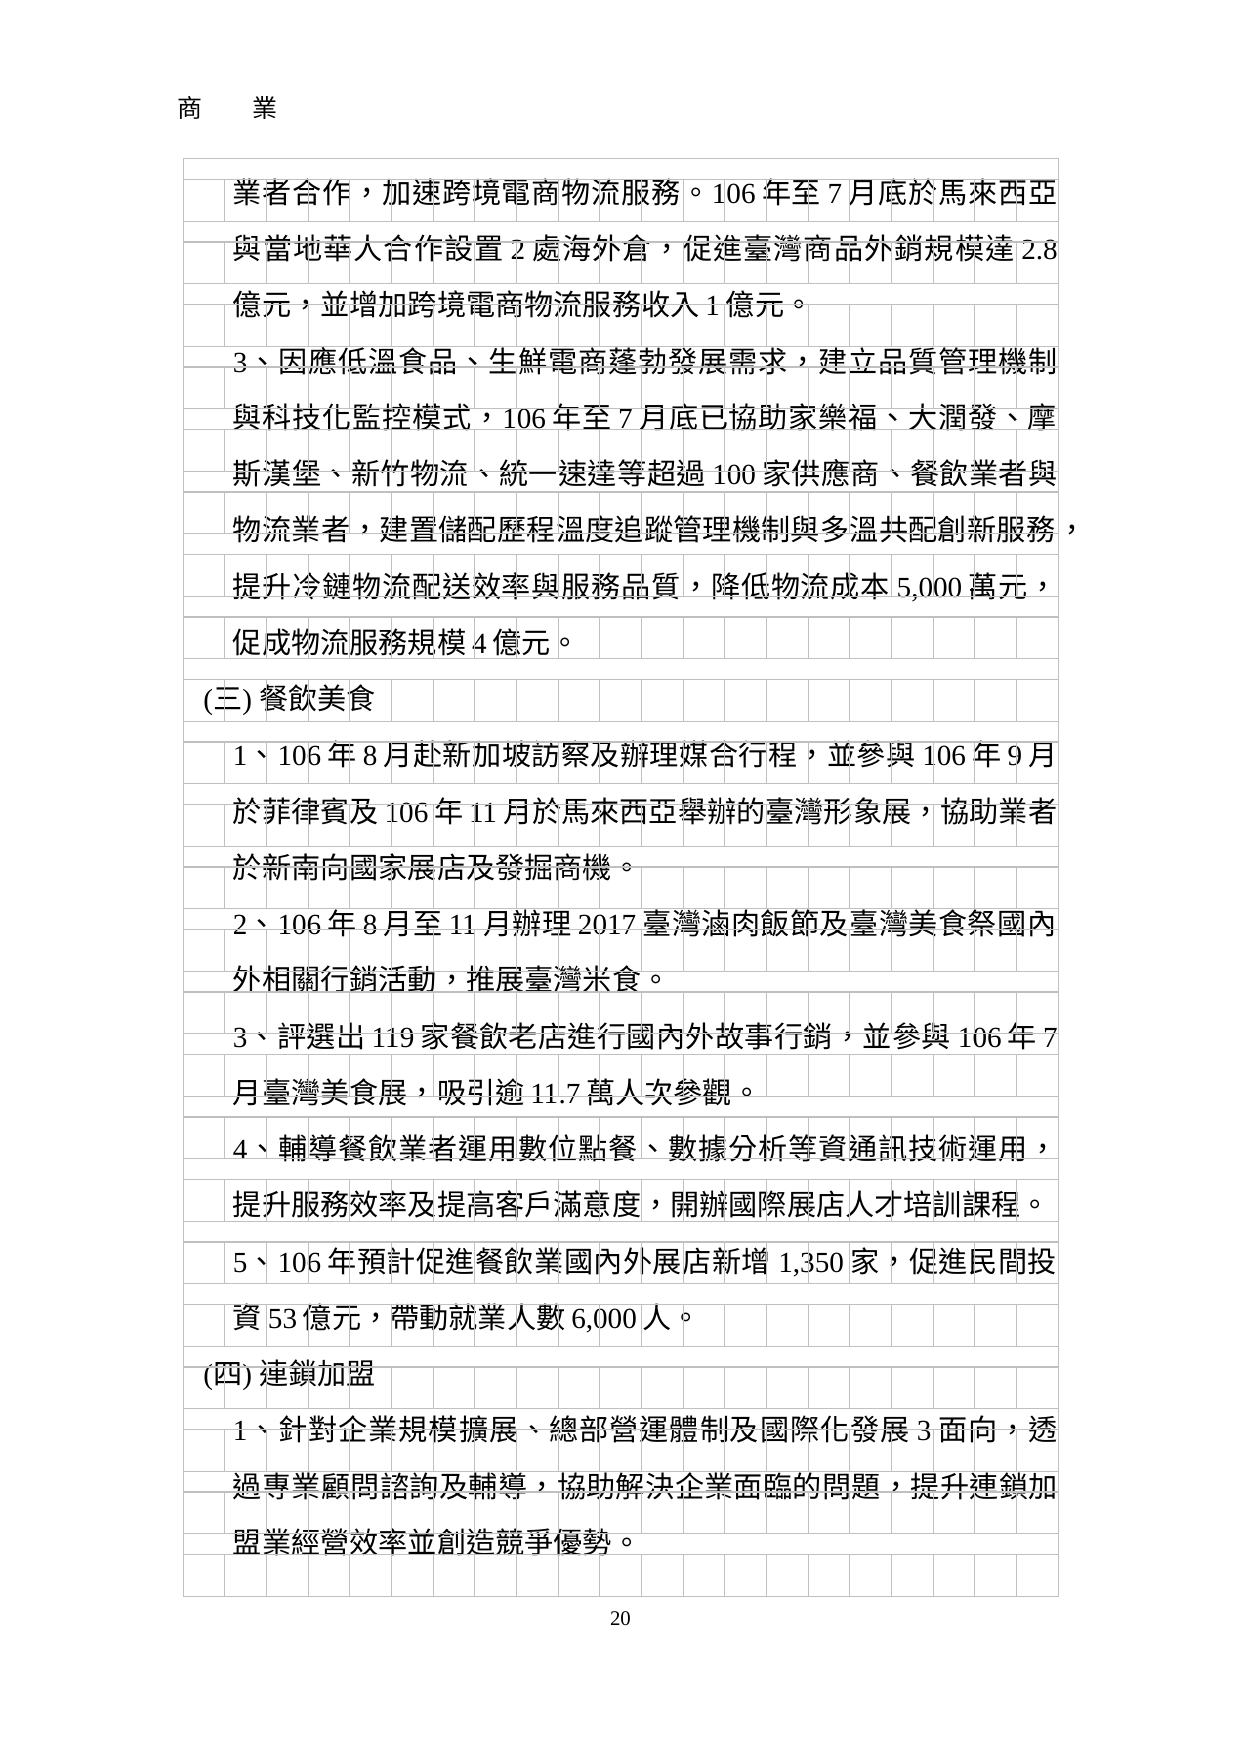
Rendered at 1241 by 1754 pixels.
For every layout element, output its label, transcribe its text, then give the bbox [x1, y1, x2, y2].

list 1、106年8月赴新加坡訪察及辦理媒合行程，並參與106年9月於菲律賓及106年11月於馬來西亞舉辦的臺灣形象展，協助業者於新南向國家展店及發掘商機。 [725, 743, 766, 783]
list 1、針對企業規模擴展、總部營運體制及國際化發展3面向，透過專業顧問諮詢及輔導，協助解決企業面臨的問題，提升連鎖加盟業經營效率並創造競爭優勢。 [267, 1430, 308, 1471]
list (四) 連鎖加盟 [725, 1368, 766, 1396]
list 4、輔導餐飲業者運用數位點餐、數據分析等資通訊技術運用，提升服務效率及提高客戶滿意度，開辦國際展店人才培訓課程。 [517, 1180, 558, 1221]
list (四) 連鎖加盟 [184, 1368, 224, 1396]
list 3、評選出119家餐飲老店進行國內外故事行銷，並參與106年7月臺灣美食展，吸引逾11.7萬人次參觀。 [642, 1002, 683, 1033]
list 1、針對企業規模擴展、總部營運體制及國際化發展3面向，透過專業顧問諮詢及輔導，協助解決企業面臨的問題，提升連鎖加盟業經營效率並創造競爭優勢。 [559, 1430, 599, 1471]
list 3、評選出119家餐飲老店進行國內外故事行銷，並參與106年7月臺灣美食展，吸引逾11.7萬人次參觀。 [684, 1002, 724, 1033]
list 3、評選出119家餐飲老店進行國內外故事行銷，並參與106年7月臺灣美食展，吸引逾11.7萬人次參觀。 [517, 1002, 558, 1033]
list 1、針對企業規模擴展、總部營運體制及國際化發展3面向，透過專業顧問諮詢及輔導，協助解決企業面臨的問題，提升連鎖加盟業經營效率並創造競爭優勢。 [607, 1472, 717, 1491]
list 1、針對企業規模擴展、總部營運體制及國際化發展3面向，透過專業顧問諮詢及輔導，協助解決企業面臨的問題，提升連鎖加盟業經營效率並創造競爭優勢。 [517, 1430, 558, 1471]
list 4、輔導餐飲業者運用數位點餐、數據分析等資通訊技術運用，提升服務效率及提高客戶滿意度，開辦國際展店人才培訓課程。 [184, 1159, 1058, 1179]
list 3、評選出119家餐飲老店進行國內外故事行銷，並參與106年7月臺灣美食展，吸引逾11.7萬人次參觀。 [975, 1055, 1016, 1096]
list 3、評選出119家餐飲老店進行國內外故事行銷，並參與106年7月臺灣美食展，吸引逾11.7萬人次參觀。 [892, 1055, 933, 1096]
list 5、106年預計促進餐飲業國內外展店新增1,350家，促進民間投資53億元，帶動就業人數6,000人。 [684, 1305, 724, 1339]
list 1、針對企業規模擴展、總部營運體制及國際化發展3面向，透過專業顧問諮詢及輔導，協助解決企業面臨的問題，提升連鎖加盟業經營效率並創造競爭優勢。 [278, 1534, 369, 1554]
list 1、針對企業規模擴展、總部營運體制及國際化發展3面向，透過專業顧問諮詢及輔導，協助解決企業面臨的問題，提升連鎖加盟業經營效率並創造競爭優勢。 [517, 1493, 558, 1533]
list 4、輔導餐飲業者運用數位點餐、數據分析等資通訊技術運用，提升服務效率及提高客戶滿意度，開辦國際展店人才培訓課程。 [850, 1118, 891, 1158]
list 1、106年8月赴新加坡訪察及辦理媒合行程，並參與106年9月於菲律賓及106年11月於馬來西亞舉辦的臺灣形象展，協助業者於新南向國家展店及發掘商機。 [975, 805, 1016, 846]
list 4、輔導餐飲業者運用數位點餐、數據分析等資通訊技術運用，提升服務效率及提高客戶滿意度，開辦國際展店人才培訓課程。 [725, 1180, 766, 1221]
list 4、輔導餐飲業者運用數位點餐、數據分析等資通訊技術運用，提升服務效率及提高客戶滿意度，開辦國際展店人才培訓課程。 [225, 1180, 266, 1221]
list 1、106年8月赴新加坡訪察及辦理媒合行程，並參與106年9月於菲律賓及106年11月於馬來西亞舉辦的臺灣形象展，協助業者於新南向國家展店及發掘商機。 [434, 743, 474, 783]
list 5、106年預計促進餐飲業國內外展店新增1,350家，促進民間投資53億元，帶動就業人數6,000人。 [559, 1243, 599, 1283]
list (三) 餐飲美食 [434, 680, 474, 721]
list 5、106年預計促進餐飲業國內外展店新增1,350家，促進民間投資53億元，帶動就業人數6,000人。 [392, 1305, 433, 1339]
list 1、針對企業規模擴展、總部營運體制及國際化發展3面向，透過專業顧問諮詢及輔導，協助解決企業面臨的問題，提升連鎖加盟業經營效率並創造競爭優勢。 [434, 1430, 474, 1471]
list 1、106年8月赴新加坡訪察及辦理媒合行程，並參與106年9月於菲律賓及106年11月於馬來西亞舉辦的臺灣形象展，協助業者於新南向國家展店及發掘商機。 [809, 805, 849, 846]
list 5、106年預計促進餐飲業國內外展店新增1,350家，促進民間投資53億元，帶動就業人數6,000人。 [434, 1305, 474, 1339]
list 3、因應低溫食品、生鮮電商蓬勃發展需求，建立品質管理機制與科技化監控模式，106年至7月底已協助家樂福、大潤發、摩斯漢堡、新竹物流、統一速達等超過100家供應商、餐飲業者與物流業者，建置儲配歷程溫度追蹤管理機制與多溫共配創新服務，提升冷鏈物流配送效率與服務品質，降低物流成本5,000萬元，促成物流服務規模4億元。 [184, 597, 1058, 616]
list 4、輔導餐飲業者運用數位點餐、數據分析等資通訊技術運用，提升服務效率及提高客戶滿意度，開辦國際展店人才培訓課程。 [350, 1118, 391, 1158]
list (四) 連鎖加盟 [767, 1339, 808, 1346]
list 1、針對企業規模擴展、總部營運體制及國際化發展3面向，透過專業顧問諮詢及輔導，協助解決企業面臨的問題，提升連鎖加盟業經營效率並創造競爭優勢。 [725, 1430, 766, 1471]
list (四) 連鎖加盟 [392, 1368, 433, 1396]
list 4、輔導餐飲業者運用數位點餐、數據分析等資通訊技術運用，提升服務效率及提高客戶滿意度，開辦國際展店人才培訓課程。 [267, 1180, 308, 1221]
list 4、輔導餐飲業者運用數位點餐、數據分析等資通訊技術運用，提升服務效率及提高客戶滿意度，開辦國際展店人才培訓課程。 [309, 1180, 349, 1221]
list 5、106年預計促進餐飲業國內外展店新增1,350家，促進民間投資53億元，帶動就業人數6,000人。 [267, 1305, 308, 1339]
list 1、106年8月赴新加坡訪察及辦理媒合行程，並參與106年9月於菲律賓及106年11月於馬來西亞舉辦的臺灣形象展，協助業者於新南向國家展店及發掘商機。 [392, 743, 433, 783]
list 1、106年8月赴新加坡訪察及辦理媒合行程，並參與106年9月於菲律賓及106年11月於馬來西亞舉辦的臺灣形象展，協助業者於新南向國家展店及發掘商機。 [517, 805, 558, 846]
list (三) 餐飲美食 [559, 680, 599, 721]
list 5、106年預計促進餐飲業國內外展店新增1,350家，促進民間投資53億元，帶動就業人數6,000人。 [850, 1305, 891, 1339]
list 4、輔導餐飲業者運用數位點餐、數據分析等資通訊技術運用，提升服務效率及提高客戶滿意度，開辦國際展店人才培訓課程。 [1017, 1118, 1058, 1158]
list 1、106年8月赴新加坡訪察及辦理媒合行程，並參與106年9月於菲律賓及106年11月於馬來西亞舉辦的臺灣形象展，協助業者於新南向國家展店及發掘商機。 [184, 805, 224, 846]
list 1、針對企業規模擴展、總部營運體制及國際化發展3面向，透過專業顧問諮詢及輔導，協助解決企業面臨的問題，提升連鎖加盟業經營效率並創造競爭優勢。 [559, 1493, 599, 1533]
list 1、針對企業規模擴展、總部營運體制及國際化發展3面向，透過專業顧問諮詢及輔導，協助解決企業面臨的問題，提升連鎖加盟業經營效率並創造競爭優勢。 [975, 1430, 1016, 1471]
list 3、評選出119家餐飲老店進行國內外故事行銷，並參與106年7月臺灣美食展，吸引逾11.7萬人次參觀。 [600, 1055, 641, 1096]
list 3、評選出119家餐飲老店進行國內外故事行銷，並參與106年7月臺灣美食展，吸引逾11.7萬人次參觀。 [350, 1002, 391, 1033]
list (三) 餐飲美食 [767, 680, 808, 721]
list 1、106年8月赴新加坡訪察及辦理媒合行程，並參與106年9月於菲律賓及106年11月於馬來西亞舉辦的臺灣形象展，協助業者於新南向國家展店及發掘商機。 [684, 743, 724, 783]
list 5、106年預計促進餐飲業國內外展店新增1,350家，促進民間投資53億元，帶動就業人數6,000人。 [767, 1305, 808, 1339]
list 1、針對企業規模擴展、總部營運體制及國際化發展3面向，透過專業顧問諮詢及輔導，協助解決企業面臨的問題，提升連鎖加盟業經營效率並創造競爭優勢。 [850, 1493, 891, 1533]
list 3、評選出119家餐飲老店進行國內外故事行銷，並參與106年7月臺灣美食展，吸引逾11.7萬人次參觀。 [559, 1055, 599, 1096]
list 5、106年預計促進餐飲業國內外展店新增1,350家，促進民間投資53億元，帶動就業人數6,000人。 [434, 1243, 474, 1283]
list (四) 連鎖加盟 [267, 1339, 308, 1346]
list 2、106年8月至11月辦理2017臺灣滷肉飯節及臺灣美食祭國內外相關行銷活動，推展臺灣米食。 [725, 930, 766, 971]
list 5、106年預計促進餐飲業國內外展店新增1,350家，促進民間投資53億元，帶動就業人數6,000人。 [350, 1305, 391, 1339]
list (四) 連鎖加盟 [1017, 1368, 1058, 1396]
list 4、輔導餐飲業者運用數位點餐、數據分析等資通訊技術運用，提升服務效率及提高客戶滿意度，開辦國際展店人才培訓課程。 [767, 1180, 808, 1221]
list 3、因應低溫食品、生鮮電商蓬勃發展需求，建立品質管理機制與科技化監控模式，106年至7月底已協助家樂福、大潤發、摩斯漢堡、新竹物流、統一速達等超過100家供應商、餐飲業者與物流業者，建置儲配歷程溫度追蹤管理機制與多溫共配創新服務，提升冷鏈物流配送效率與服務品質，降低物流成本5,000萬元，促成物流服務規模4億元。 [837, 347, 1003, 366]
list 1、針對企業規模擴展、總部營運體制及國際化發展3面向，透過專業顧問諮詢及輔導，協助解決企業面臨的問題，提升連鎖加盟業經營效率並創造競爭優勢。 [725, 1493, 766, 1533]
list 1、106年8月赴新加坡訪察及辦理媒合行程，並參與106年9月於菲律賓及106年11月於馬來西亞舉辦的臺灣形象展，協助業者於新南向國家展店及發掘商機。 [725, 805, 766, 846]
list 2、106年8月至11月辦理2017臺灣滷肉飯節及臺灣美食祭國內外相關行銷活動，推展臺灣米食。 [642, 930, 683, 971]
list 5、106年預計促進餐飲業國內外展店新增1,350家，促進民間投資53億元，帶動就業人數6,000人。 [309, 1243, 349, 1283]
list 1、針對企業規模擴展、總部營運體制及國際化發展3面向，透過專業顧問諮詢及輔導，協助解決企業面臨的問題，提升連鎖加盟業經營效率並創造競爭優勢。 [267, 1493, 308, 1533]
list 1、106年8月赴新加坡訪察及辦理媒合行程，並參與106年9月於菲律賓及106年11月於馬來西亞舉辦的臺灣形象展，協助業者於新南向國家展店及發掘商機。 [1017, 743, 1058, 783]
list 1、針對企業規模擴展、總部營運體制及國際化發展3面向，透過專業顧問諮詢及輔導，協助解決企業面臨的問題，提升連鎖加盟業經營效率並創造競爭優勢。 [809, 1493, 849, 1533]
list (三) 餐飲美食 [392, 680, 433, 721]
list 3、因應低溫食品、生鮮電商蓬勃發展需求，建立品質管理機制與科技化監控模式，106年至7月底已協助家樂福、大潤發、摩斯漢堡、新竹物流、統一速達等超過100家供應商、餐飲業者與物流業者，建置儲配歷程溫度追蹤管理機制與多溫共配創新服務，提升冷鏈物流配送效率與服務品質，降低物流成本5,000萬元，促成物流服務規模4億元。 [184, 472, 1058, 491]
list 1、106年8月赴新加坡訪察及辦理媒合行程，並參與106年9月於菲律賓及106年11月於馬來西亞舉辦的臺灣形象展，協助業者於新南向國家展店及發掘商機。 [267, 743, 308, 783]
list 1、針對企業規模擴展、總部營運體制及國際化發展3面向，透過專業顧問諮詢及輔導，協助解決企業面臨的問題，提升連鎖加盟業經營效率並創造競爭優勢。 [475, 1493, 516, 1533]
list (三) 餐飲美食 [684, 680, 724, 721]
list 5、106年預計促進餐飲業國內外展店新增1,350家，促進民間投資53億元，帶動就業人數6,000人。 [975, 1305, 1016, 1339]
list 2、106年8月至11月辦理2017臺灣滷肉飯節及臺灣美食祭國內外相關行銷活動，推展臺灣米食。 [684, 930, 724, 971]
list 3、因應低溫食品、生鮮電商蓬勃發展需求，建立品質管理機制與科技化監控模式，106年至7月底已協助家樂福、大潤發、摩斯漢堡、新竹物流、統一速達等超過100家供應商、餐飲業者與物流業者，建置儲配歷程溫度追蹤管理機制與多溫共配創新服務，提升冷鏈物流配送效率與服務品質，降低物流成本5,000萬元，促成物流服務規模4億元。 [184, 534, 1058, 554]
list 1、106年8月赴新加坡訪察及辦理媒合行程，並參與106年9月於菲律賓及106年11月於馬來西亞舉辦的臺灣形象展，協助業者於新南向國家展店及發掘商機。 [392, 805, 433, 846]
list 3、評選出119家餐飲老店進行國內外故事行銷，並參與106年7月臺灣美食展，吸引逾11.7萬人次參觀。 [850, 1002, 891, 1033]
list (四) 連鎖加盟 [350, 1368, 361, 1384]
list 3、評選出119家餐飲老店進行國內外故事行銷，並參與106年7月臺灣美食展，吸引逾11.7萬人次參觀。 [767, 1002, 808, 1033]
list (四) 連鎖加盟 [642, 1368, 683, 1396]
list 4、輔導餐飲業者運用數位點餐、數據分析等資通訊技術運用，提升服務效率及提高客戶滿意度，開辦國際展店人才培訓課程。 [725, 1118, 766, 1158]
list 2、106年8月至11月辦理2017臺灣滷肉飯節及臺灣美食祭國內外相關行銷活動，推展臺灣米食。 [350, 930, 391, 971]
list 1、針對企業規模擴展、總部營運體制及國際化發展3面向，透過專業顧問諮詢及輔導，協助解決企業面臨的問題，提升連鎖加盟業經營效率並創造競爭優勢。 [184, 1430, 224, 1471]
list 3、評選出119家餐飲老店進行國內外故事行銷，並參與106年7月臺灣美食展，吸引逾11.7萬人次參觀。 [684, 1055, 724, 1096]
list 1、針對企業規模擴展、總部營運體制及國際化發展3面向，透過專業顧問諮詢及輔導，協助解決企業面臨的問題，提升連鎖加盟業經營效率並創造競爭優勢。 [720, 1472, 809, 1491]
list 4、輔導餐飲業者運用數位點餐、數據分析等資通訊技術運用，提升服務效率及提高客戶滿意度，開辦國際展店人才培訓課程。 [684, 1118, 724, 1158]
list (三) 餐飲美食 [153, 664, 183, 721]
list (四) 連鎖加盟 [892, 1339, 933, 1346]
list 5、106年預計促進餐飲業國內外展店新增1,350家，促進民間投資53億元，帶動就業人數6,000人。 [684, 1243, 724, 1283]
list 1、針對企業規模擴展、總部營運體制及國際化發展3面向，透過專業顧問諮詢及輔導，協助解決企業面臨的問題，提升連鎖加盟業經營效率並創造競爭優勢。 [934, 1493, 974, 1533]
list 2、106年8月至11月辦理2017臺灣滷肉飯節及臺灣美食祭國內外相關行銷活動，推展臺灣米食。 [767, 930, 808, 971]
list (四) 連鎖加盟 [600, 1368, 641, 1396]
list (四) 連鎖加盟 [475, 1368, 516, 1396]
list 1、針對企業規模擴展、總部營運體制及國際化發展3面向，透過專業顧問諮詢及輔導，協助解決企業面臨的問題，提升連鎖加盟業經營效率並創造競爭優勢。 [307, 1472, 474, 1491]
list (四) 連鎖加盟 [850, 1339, 891, 1346]
list 1、針對企業規模擴展、總部營運體制及國際化發展3面向，透過專業顧問諮詢及輔導，協助解決企業面臨的問題，提升連鎖加盟業經營效率並創造競爭優勢。 [600, 1493, 641, 1533]
list 4、輔導餐飲業者運用數位點餐、數據分析等資通訊技術運用，提升服務效率及提高客戶滿意度，開辦國際展店人才培訓課程。 [809, 1180, 849, 1221]
list 5、106年預計促進餐飲業國內外展店新增1,350家，促進民間投資53億元，帶動就業人數6,000人。 [184, 1305, 224, 1339]
list 5、106年預計促進餐飲業國內外展店新增1,350家，促進民間投資53億元，帶動就業人數6,000人。 [600, 1305, 641, 1339]
list 1、針對企業規模擴展、總部營運體制及國際化發展3面向，透過專業顧問諮詢及輔導，協助解決企業面臨的問題，提升連鎖加盟業經營效率並創造競爭優勢。 [850, 1430, 891, 1471]
list 3、評選出119家餐飲老店進行國內外故事行銷，並參與106年7月臺灣美食展，吸引逾11.7萬人次參觀。 [725, 1002, 766, 1033]
list 2、106年8月至11月辦理2017臺灣滷肉飯節及臺灣美食祭國內外相關行銷活動，推展臺灣米食。 [336, 909, 524, 929]
list 2、106年8月至11月辦理2017臺灣滷肉飯節及臺灣美食祭國內外相關行銷活動，推展臺灣米食。 [184, 972, 241, 991]
list (四) 連鎖加盟 [350, 1368, 391, 1396]
list 1、針對企業規模擴展、總部營運體制及國際化發展3面向，透過專業顧問諮詢及輔導，協助解決企業面臨的問題，提升連鎖加盟業經營效率並創造競爭優勢。 [809, 1430, 849, 1471]
list (四) 連鎖加盟 [684, 1339, 724, 1346]
list 4、輔導餐飲業者運用數位點餐、數據分析等資通訊技術運用，提升服務效率及提高客戶滿意度，開辦國際展店人才培訓課程。 [684, 1180, 724, 1221]
list 4、輔導餐飲業者運用數位點餐、數據分析等資通訊技術運用，提升服務效率及提高客戶滿意度，開辦國際展店人才培訓課程。 [517, 1118, 558, 1158]
list 5、106年預計促進餐飲業國內外展店新增1,350家，促進民間投資53億元，帶動就業人數6,000人。 [725, 1243, 766, 1283]
list 1、106年8月赴新加坡訪察及辦理媒合行程，並參與106年9月於菲律賓及106年11月於馬來西亞舉辦的臺灣形象展，協助業者於新南向國家展店及發掘商機。 [559, 743, 599, 783]
list (三) 餐飲美食 [475, 680, 516, 721]
list 1、針對企業規模擴展、總部營運體制及國際化發展3面向，透過專業顧問諮詢及輔導，協助解決企業面臨的問題，提升連鎖加盟業經營效率並創造競爭優勢。 [642, 1493, 683, 1533]
list 2、106年8月至11月辦理2017臺灣滷肉飯節及臺灣美食祭國內外相關行銷活動，推展臺灣米食。 [225, 930, 266, 971]
list 2、106年8月至11月辦理2017臺灣滷肉飯節及臺灣美食祭國內外相關行銷活動，推展臺灣米食。 [600, 930, 641, 971]
list 4、輔導餐飲業者運用數位點餐、數據分析等資通訊技術運用，提升服務效率及提高客戶滿意度，開辦國際展店人才培訓課程。 [809, 1118, 849, 1158]
list 3、評選出119家餐飲老店進行國內外故事行銷，並參與106年7月臺灣美食展，吸引逾11.7萬人次參觀。 [934, 1055, 974, 1096]
list 3、評選出119家餐飲老店進行國內外故事行銷，並參與106年7月臺灣美食展，吸引逾11.7萬人次參觀。 [225, 1002, 266, 1033]
list 4、輔導餐飲業者運用數位點餐、數據分析等資通訊技術運用，提升服務效率及提高客戶滿意度，開辦國際展店人才培訓課程。 [642, 1180, 683, 1221]
list 5、106年預計促進餐飲業國內外展店新增1,350家，促進民間投資53億元，帶動就業人數6,000人。 [892, 1243, 933, 1283]
list (四) 連鎖加盟 [559, 1339, 599, 1346]
list 1、針對企業規模擴展、總部營運體制及國際化發展3面向，透過專業顧問諮詢及輔導，協助解決企業面臨的問題，提升連鎖加盟業經營效率並創造競爭優勢。 [810, 1472, 986, 1491]
list 3、評選出119家餐飲老店進行國內外故事行銷，並參與106年7月臺灣美食展，吸引逾11.7萬人次參觀。 [309, 1002, 349, 1033]
list (四) 連鎖加盟 [309, 1339, 349, 1346]
list 3、評選出119家餐飲老店進行國內外故事行銷，並參與106年7月臺灣美食展，吸引逾11.7萬人次參觀。 [350, 1055, 391, 1096]
list (四) 連鎖加盟 [153, 1339, 183, 1396]
list (三) 餐飲美食 [600, 680, 641, 721]
list (三) 餐飲美食 [642, 680, 683, 721]
list 5、106年預計促進餐飲業國內外展店新增1,350家，促進民間投資53億元，帶動就業人數6,000人。 [392, 1243, 433, 1283]
list 4、輔導餐飲業者運用數位點餐、數據分析等資通訊技術運用，提升服務效率及提高客戶滿意度，開辦國際展店人才培訓課程。 [392, 1118, 433, 1158]
list 3、評選出119家餐飲老店進行國內外故事行銷，並參與106年7月臺灣美食展，吸引逾11.7萬人次參觀。 [184, 1097, 1058, 1114]
list 5、106年預計促進餐飲業國內外展店新增1,350家，促進民間投資53億元，帶動就業人數6,000人。 [309, 1305, 349, 1339]
list 4、輔導餐飲業者運用數位點餐、數據分析等資通訊技術運用，提升服務效率及提高客戶滿意度，開辦國際展店人才培訓課程。 [559, 1180, 599, 1221]
list 3、評選出119家餐飲老店進行國內外故事行銷，並參與106年7月臺灣美食展，吸引逾11.7萬人次參觀。 [434, 1055, 474, 1096]
list (三) 餐飲美食 [184, 664, 1058, 679]
list 1、106年8月赴新加坡訪察及辦理媒合行程，並參與106年9月於菲律賓及106年11月於馬來西亞舉辦的臺灣形象展，協助業者於新南向國家展店及發掘商機。 [225, 805, 266, 846]
list 1、針對企業規模擴展、總部營運體制及國際化發展3面向，透過專業顧問諮詢及輔導，協助解決企業面臨的問題，提升連鎖加盟業經營效率並創造競爭優勢。 [434, 1493, 474, 1533]
list 1、針對企業規模擴展、總部營運體制及國際化發展3面向，透過專業顧問諮詢及輔導，協助解決企業面臨的問題，提升連鎖加盟業經營效率並創造競爭優勢。 [350, 1430, 391, 1471]
list 1、106年8月赴新加坡訪察及辦理媒合行程，並參與106年9月於菲律賓及106年11月於馬來西亞舉辦的臺灣形象展，協助業者於新南向國家展店及發掘商機。 [559, 805, 599, 846]
list 3、評選出119家餐飲老店進行國內外故事行銷，並參與106年7月臺灣美食展，吸引逾11.7萬人次參觀。 [267, 1055, 308, 1096]
list 1、106年8月赴新加坡訪察及辦理媒合行程，並參與106年9月於菲律賓及106年11月於馬來西亞舉辦的臺灣形象展，協助業者於新南向國家展店及發掘商機。 [350, 743, 391, 783]
list 1、106年8月赴新加坡訪察及辦理媒合行程，並參與106年9月於菲律賓及106年11月於馬來西亞舉辦的臺灣形象展，協助業者於新南向國家展店及發掘商機。 [434, 805, 474, 846]
list 4、輔導餐飲業者運用數位點餐、數據分析等資通訊技術運用，提升服務效率及提高客戶滿意度，開辦國際展店人才培訓課程。 [934, 1118, 974, 1158]
list 1、106年8月赴新加坡訪察及辦理媒合行程，並參與106年9月於菲律賓及106年11月於馬來西亞舉辦的臺灣形象展，協助業者於新南向國家展店及發掘商機。 [767, 805, 808, 846]
list (三) 餐飲美食 [809, 680, 849, 721]
list 2、106年8月至11月辦理2017臺灣滷肉飯節及臺灣美食祭國內外相關行銷活動，推展臺灣米食。 [809, 930, 849, 971]
list 4、輔導餐飲業者運用數位點餐、數據分析等資通訊技術運用，提升服務效率及提高客戶滿意度，開辦國際展店人才培訓課程。 [309, 1118, 349, 1158]
list 3、評選出119家餐飲老店進行國內外故事行銷，並參與106年7月臺灣美食展，吸引逾11.7萬人次參觀。 [184, 1055, 224, 1096]
list 2、106年8月至11月辦理2017臺灣滷肉飯節及臺灣美食祭國內外相關行銷活動，推展臺灣米食。 [975, 930, 1016, 971]
list 1、針對企業規模擴展、總部營運體制及國際化發展3面向，透過專業顧問諮詢及輔導，協助解決企業面臨的問題，提升連鎖加盟業經營效率並創造競爭優勢。 [600, 1430, 641, 1471]
list 4、輔導餐飲業者運用數位點餐、數據分析等資通訊技術運用，提升服務效率及提高客戶滿意度，開辦國際展店人才培訓課程。 [184, 1118, 224, 1158]
list (四) 連鎖加盟 [975, 1368, 1016, 1396]
list (三) 餐飲美食 [1017, 680, 1058, 721]
list (三) 餐飲美食 [267, 680, 308, 721]
list (四) 連鎖加盟 [809, 1339, 849, 1346]
list 1、針對企業規模擴展、總部營運體制及國際化發展3面向，透過專業顧問諮詢及輔導，協助解決企業面臨的問題，提升連鎖加盟業經營效率並創造競爭優勢。 [309, 1430, 349, 1471]
list 5、106年預計促進餐飲業國內外展店新增1,350家，促進民間投資53億元，帶動就業人數6,000人。 [267, 1243, 308, 1283]
list (四) 連鎖加盟 [684, 1368, 724, 1396]
list 1、106年8月赴新加坡訪察及辦理媒合行程，並參與106年9月於菲律賓及106年11月於馬來西亞舉辦的臺灣形象展，協助業者於新南向國家展店及發掘商機。 [225, 743, 266, 783]
list 4、輔導餐飲業者運用數位點餐、數據分析等資通訊技術運用，提升服務效率及提高客戶滿意度，開辦國際展店人才培訓課程。 [975, 1180, 1016, 1221]
list 5、106年預計促進餐飲業國內外展店新增1,350家，促進民間投資53億元，帶動就業人數6,000人。 [517, 1243, 558, 1283]
list 5、106年預計促進餐飲業國內外展店新增1,350家，促進民間投資53億元，帶動就業人數6,000人。 [809, 1305, 849, 1339]
list 3、評選出119家餐飲老店進行國內外故事行銷，並參與106年7月臺灣美食展，吸引逾11.7萬人次參觀。 [434, 1002, 474, 1033]
list 1、針對企業規模擴展、總部營運體制及國際化發展3面向，透過專業顧問諮詢及輔導，協助解決企業面臨的問題，提升連鎖加盟業經營效率並創造競爭優勢。 [767, 1430, 808, 1471]
list 2、106年8月至11月辦理2017臺灣滷肉飯節及臺灣美食祭國內外相關行銷活動，推展臺灣米食。 [517, 972, 595, 991]
list 1、106年8月赴新加坡訪察及辦理媒合行程，並參與106年9月於菲律賓及106年11月於馬來西亞舉辦的臺灣形象展，協助業者於新南向國家展店及發掘商機。 [600, 743, 641, 783]
list 1、針對企業規模擴展、總部營運體制及國際化發展3面向，透過專業顧問諮詢及輔導，協助解決企業面臨的問題，提升連鎖加盟業經營效率並創造競爭優勢。 [1017, 1493, 1058, 1533]
list 1、106年8月赴新加坡訪察及辦理媒合行程，並參與106年9月於菲律賓及106年11月於馬來西亞舉辦的臺灣形象展，協助業者於新南向國家展店及發掘商機。 [684, 805, 724, 846]
list 3、評選出119家餐飲老店進行國內外故事行銷，並參與106年7月臺灣美食展，吸引逾11.7萬人次參觀。 [184, 1034, 1058, 1054]
list 3、評選出119家餐飲老店進行國內外故事行銷，並參與106年7月臺灣美食展，吸引逾11.7萬人次參觀。 [309, 1055, 349, 1096]
list 5、106年預計促進餐飲業國內外展店新增1,350家，促進民間投資53億元，帶動就業人數6,000人。 [225, 1243, 266, 1283]
list 3、評選出119家餐飲老店進行國內外故事行銷，並參與106年7月臺灣美食展，吸引逾11.7萬人次參觀。 [934, 1002, 974, 1033]
list 2、106年8月至11月辦理2017臺灣滷肉飯節及臺灣美食祭國內外相關行銷活動，推展臺灣米食。 [517, 930, 558, 971]
list 2、106年8月至11月辦理2017臺灣滷肉飯節及臺灣美食祭國內外相關行銷活動，推展臺灣米食。 [434, 930, 474, 971]
list 5、106年預計促進餐飲業國內外展店新增1,350家，促進民間投資53億元，帶動就業人數6,000人。 [642, 1243, 683, 1283]
list 1、106年8月赴新加坡訪察及辦理媒合行程，並參與106年9月於菲律賓及106年11月於馬來西亞舉辦的臺灣形象展，協助業者於新南向國家展店及發掘商機。 [934, 805, 974, 846]
list 4、輔導餐飲業者運用數位點餐、數據分析等資通訊技術運用，提升服務效率及提高客戶滿意度，開辦國際展店人才培訓課程。 [600, 1118, 641, 1158]
list 1、106年8月赴新加坡訪察及辦理媒合行程，並參與106年9月於菲律賓及106年11月於馬來西亞舉辦的臺灣形象展，協助業者於新南向國家展店及發掘商機。 [184, 784, 1058, 804]
list (四) 連鎖加盟 [767, 1368, 808, 1396]
list 4、輔導餐飲業者運用數位點餐、數據分析等資通訊技術運用，提升服務效率及提高客戶滿意度，開辦國際展店人才培訓課程。 [434, 1180, 474, 1221]
list 4、輔導餐飲業者運用數位點餐、數據分析等資通訊技術運用，提升服務效率及提高客戶滿意度，開辦國際展店人才培訓課程。 [600, 1180, 641, 1221]
list 1、針對物流缺工問題，發展供需資訊整合、儲運資源共享及物流中心智慧管理等解決方案，106年至7月底已協助全日、長榮、締盟、東稻家居、便利帶等10多家業者提高生產力，降低物流成本17%及縮短訂單履行時間7%，促成物流服務營收1億元。2、因應全球跨境電商市場成長，發展集貨代運、海外寄倉等服務方案，整合國內儲運與承攬、報關業者，銜接國內供應商及國外Lazada、eBay等電商平台，並與馬來西亞SnT、LWE等物流業者合作，加速跨境電商物流服務。106年至7月底於馬來西亞與當地華人合作設置2處海外倉，促進臺灣商品外銷規模達2.8億元，並增加跨境電商物流服務收入1億元。 [184, 159, 1058, 179]
list (四) 連鎖加盟 [267, 1368, 308, 1396]
list 3、評選出119家餐飲老店進行國內外故事行銷，並參與106年7月臺灣美食展，吸引逾11.7萬人次參觀。 [809, 1055, 849, 1096]
list (四) 連鎖加盟 [309, 1368, 349, 1396]
list 4、輔導餐飲業者運用數位點餐、數據分析等資通訊技術運用，提升服務效率及提高客戶滿意度，開辦國際展店人才培訓課程。 [475, 1118, 516, 1158]
list (四) 連鎖加盟 [892, 1368, 933, 1396]
list 3、評選出119家餐飲老店進行國內外故事行銷，並參與106年7月臺灣美食展，吸引逾11.7萬人次參觀。 [392, 1055, 433, 1096]
list (四) 連鎖加盟 [600, 1339, 641, 1346]
list (三) 餐飲美食 [850, 680, 891, 721]
list 5、106年預計促進餐飲業國內外展店新增1,350家，促進民間投資53億元，帶動就業人數6,000人。 [642, 1305, 683, 1339]
list 1、106年8月赴新加坡訪察及辦理媒合行程，並參與106年9月於菲律賓及106年11月於馬來西亞舉辦的臺灣形象展，協助業者於新南向國家展店及發掘商機。 [892, 743, 933, 783]
list 5、106年預計促進餐飲業國內外展店新增1,350家，促進民間投資53億元，帶動就業人數6,000人。 [1017, 1305, 1058, 1339]
list 1、106年8月赴新加坡訪察及辦理媒合行程，並參與106年9月於菲律賓及106年11月於馬來西亞舉辦的臺灣形象展，協助業者於新南向國家展店及發掘商機。 [475, 743, 516, 783]
list 4、輔導餐飲業者運用數位點餐、數據分析等資通訊技術運用，提升服務效率及提高客戶滿意度，開辦國際展店人才培訓課程。 [975, 1118, 1016, 1158]
list 3、評選出119家餐飲老店進行國內外故事行銷，並參與106年7月臺灣美食展，吸引逾11.7萬人次參觀。 [767, 1055, 808, 1096]
list 4、輔導餐飲業者運用數位點餐、數據分析等資通訊技術運用，提升服務效率及提高客戶滿意度，開辦國際展店人才培訓課程。 [267, 1118, 308, 1158]
list 1、針對企業規模擴展、總部營運體制及國際化發展3面向，透過專業顧問諮詢及輔導，協助解決企業面臨的問題，提升連鎖加盟業經營效率並創造競爭優勢。 [975, 1493, 1016, 1533]
list 3、評選出119家餐飲老店進行國內外故事行銷，並參與106年7月臺灣美食展，吸引逾11.7萬人次參觀。 [850, 1055, 891, 1096]
list (四) 連鎖加盟 [434, 1339, 474, 1346]
list 5、106年預計促進餐飲業國內外展店新增1,350家，促進民間投資53億元，帶動就業人數6,000人。 [809, 1243, 849, 1283]
list 1、針對物流缺工問題，發展供需資訊整合、儲運資源共享及物流中心智慧管理等解決方案，106年至7月底已協助全日、長榮、締盟、東稻家居、便利帶等10多家業者提高生產力，降低物流成本17%及縮短訂單履行時間7%，促成物流服務營收1億元。2、因應全球跨境電商市場成長，發展集貨代運、海外寄倉等服務方案，整合國內儲運與承攬、報關業者，銜接國內供應商及國外Lazada、eBay等電商平台，並與馬來西亞SnT、LWE等物流業者合作，加速跨境電商物流服務。106年至7月底於馬來西亞與當地華人合作設置2處海外倉，促進臺灣商品外銷規模達2.8億元，並增加跨境電商物流服務收入1億元。 [184, 222, 1058, 241]
list 2、106年8月至11月辦理2017臺灣滷肉飯節及臺灣美食祭國內外相關行銷活動，推展臺灣米食。 [946, 909, 1058, 929]
list 5、106年預計促進餐飲業國內外展店新增1,350家，促進民間投資53億元，帶動就業人數6,000人。 [184, 1284, 1058, 1304]
list 2、106年8月至11月辦理2017臺灣滷肉飯節及臺灣美食祭國內外相關行銷活動，推展臺灣米食。 [392, 930, 433, 971]
list 1、106年8月赴新加坡訪察及辦理媒合行程，並參與106年9月於菲律賓及106年11月於馬來西亞舉辦的臺灣形象展，協助業者於新南向國家展店及發掘商機。 [934, 743, 974, 783]
list (四) 連鎖加盟 [225, 1368, 266, 1396]
list 5、106年預計促進餐飲業國內外展店新增1,350家，促進民間投資53億元，帶動就業人數6,000人。 [184, 1227, 1058, 1241]
list 5、106年預計促進餐飲業國內外展店新增1,350家，促進民間投資53億元，帶動就業人數6,000人。 [767, 1243, 808, 1283]
list (四) 連鎖加盟 [225, 1339, 266, 1346]
list 4、輔導餐飲業者運用數位點餐、數據分析等資通訊技術運用，提升服務效率及提高客戶滿意度，開辦國際展店人才培訓課程。 [892, 1180, 933, 1221]
list 2、106年8月至11月辦理2017臺灣滷肉飯節及臺灣美食祭國內外相關行銷活動，推展臺灣米食。 [526, 909, 718, 929]
list (三) 餐飲美食 [725, 680, 766, 721]
list (三) 餐飲美食 [184, 680, 224, 721]
list (四) 連鎖加盟 [934, 1368, 974, 1396]
list 1、106年8月赴新加坡訪察及辦理媒合行程，並參與106年9月於菲律賓及106年11月於馬來西亞舉辦的臺灣形象展，協助業者於新南向國家展店及發掘商機。 [309, 805, 349, 846]
list (四) 連鎖加盟 [850, 1368, 891, 1396]
list 3、評選出119家餐飲老店進行國內外故事行銷，並參與106年7月臺灣美食展，吸引逾11.7萬人次參觀。 [225, 1055, 266, 1096]
list 5、106年預計促進餐飲業國內外展店新增1,350家，促進民間投資53億元，帶動就業人數6,000人。 [934, 1243, 974, 1283]
list (四) 連鎖加盟 [1017, 1339, 1058, 1346]
list 5、106年預計促進餐飲業國內外展店新增1,350家，促進民間投資53億元，帶動就業人數6,000人。 [850, 1243, 891, 1283]
list 5、106年預計促進餐飲業國內外展店新增1,350家，促進民間投資53億元，帶動就業人數6,000人。 [225, 1305, 266, 1339]
list 4、輔導餐飲業者運用數位點餐、數據分析等資通訊技術運用，提升服務效率及提高客戶滿意度，開辦國際展店人才培訓課程。 [850, 1180, 891, 1221]
list 1、針對企業規模擴展、總部營運體制及國際化發展3面向，透過專業顧問諮詢及輔導，協助解決企業面臨的問題，提升連鎖加盟業經營效率並創造競爭優勢。 [184, 1493, 224, 1533]
list 5、106年預計促進餐飲業國內外展店新增1,350家，促進民間投資53億元，帶動就業人數6,000人。 [934, 1305, 974, 1339]
list 1、106年8月赴新加坡訪察及辦理媒合行程，並參與106年9月於菲律賓及106年11月於馬來西亞舉辦的臺灣形象展，協助業者於新南向國家展店及發掘商機。 [809, 743, 849, 783]
list 2、106年8月至11月辦理2017臺灣滷肉飯節及臺灣美食祭國內外相關行銷活動，推展臺灣米食。 [1017, 930, 1058, 971]
list (三) 餐飲美食 [517, 680, 558, 721]
list 1、106年8月赴新加坡訪察及辦理媒合行程，並參與106年9月於菲律賓及106年11月於馬來西亞舉辦的臺灣形象展，協助業者於新南向國家展店及發掘商機。 [517, 743, 558, 783]
list (三) 餐飲美食 [892, 680, 933, 721]
list 2、106年8月至11月辦理2017臺灣滷肉飯節及臺灣美食祭國內外相關行銷活動，推展臺灣米食。 [892, 930, 933, 971]
list 1、針對企業規模擴展、總部營運體制及國際化發展3面向，透過專業顧問諮詢及輔導，協助解決企業面臨的問題，提升連鎖加盟業經營效率並創造競爭優勢。 [392, 1493, 433, 1533]
list (四) 連鎖加盟 [642, 1339, 683, 1346]
list 4、輔導餐飲業者運用數位點餐、數據分析等資通訊技術運用，提升服務效率及提高客戶滿意度，開辦國際展店人才培訓課程。 [225, 1118, 266, 1158]
list 1、針對企業規模擴展、總部營運體制及國際化發展3面向，透過專業顧問諮詢及輔導，協助解決企業面臨的問題，提升連鎖加盟業經營效率並創造競爭優勢。 [225, 1493, 266, 1533]
list 1、針對企業規模擴展、總部營運體制及國際化發展3面向，透過專業顧問諮詢及輔導，協助解決企業面臨的問題，提升連鎖加盟業經營效率並創造競爭優勢。 [309, 1493, 349, 1533]
list 5、106年預計促進餐飲業國內外展店新增1,350家，促進民間投資53億元，帶動就業人數6,000人。 [892, 1305, 933, 1339]
list 1、針對企業規模擴展、總部營運體制及國際化發展3面向，透過專業顧問諮詢及輔導，協助解決企業面臨的問題，提升連鎖加盟業經營效率並創造競爭優勢。 [350, 1493, 391, 1533]
list 1、106年8月赴新加坡訪察及辦理媒合行程，並參與106年9月於菲律賓及106年11月於馬來西亞舉辦的臺灣形象展，協助業者於新南向國家展店及發掘商機。 [184, 743, 224, 783]
list 4、輔導餐飲業者運用數位點餐、數據分析等資通訊技術運用，提升服務效率及提高客戶滿意度，開辦國際展店人才培訓課程。 [475, 1180, 516, 1221]
list 1、針對企業規模擴展、總部營運體制及國際化發展3面向，透過專業顧問諮詢及輔導，協助解決企業面臨的問題，提升連鎖加盟業經營效率並創造競爭優勢。 [892, 1430, 933, 1471]
list 4、輔導餐飲業者運用數位點餐、數據分析等資通訊技術運用，提升服務效率及提高客戶滿意度，開辦國際展店人才培訓課程。 [434, 1118, 474, 1158]
list 3、評選出119家餐飲老店進行國內外故事行銷，並參與106年7月臺灣美食展，吸引逾11.7萬人次參觀。 [725, 1055, 766, 1096]
list 1、針對企業規模擴展、總部營運體制及國際化發展3面向，透過專業顧問諮詢及輔導，協助解決企業面臨的問題，提升連鎖加盟業經營效率並創造競爭優勢。 [560, 1534, 1058, 1554]
list 5、106年預計促進餐飲業國內外展店新增1,350家，促進民間投資53億元，帶動就業人數6,000人。 [350, 1243, 391, 1283]
list 1、針對企業規模擴展、總部營運體制及國際化發展3面向，透過專業顧問諮詢及輔導，協助解決企業面臨的問題，提升連鎖加盟業經營效率並創造競爭優勢。 [892, 1493, 933, 1533]
list 5、106年預計促進餐飲業國內外展店新增1,350家，促進民間投資53億元，帶動就業人數6,000人。 [600, 1243, 641, 1283]
list 1、針對企業規模擴展、總部營運體制及國際化發展3面向，透過專業顧問諮詢及輔導，協助解決企業面臨的問題，提升連鎖加盟業經營效率並創造競爭優勢。 [934, 1430, 974, 1471]
list 4、輔導餐飲業者運用數位點餐、數據分析等資通訊技術運用，提升服務效率及提高客戶滿意度，開辦國際展店人才培訓課程。 [767, 1118, 808, 1158]
list 4、輔導餐飲業者運用數位點餐、數據分析等資通訊技術運用，提升服務效率及提高客戶滿意度，開辦國際展店人才培訓課程。 [892, 1118, 933, 1158]
list 5、106年預計促進餐飲業國內外展店新增1,350家，促進民間投資53億元，帶動就業人數6,000人。 [475, 1243, 516, 1283]
list 2、106年8月至11月辦理2017臺灣滷肉飯節及臺灣美食祭國內外相關行銷活動，推展臺灣米食。 [184, 930, 224, 971]
list 1、106年8月赴新加坡訪察及辦理媒合行程，並參與106年9月於菲律賓及106年11月於馬來西亞舉辦的臺灣形象展，協助業者於新南向國家展店及發掘商機。 [850, 743, 891, 783]
list 3、評選出119家餐飲老店進行國內外故事行銷，並參與106年7月臺灣美食展，吸引逾11.7萬人次參觀。 [475, 1002, 516, 1033]
list 1、針對企業規模擴展、總部營運體制及國際化發展3面向，透過專業顧問諮詢及輔導，協助解決企業面臨的問題，提升連鎖加盟業經營效率並創造競爭優勢。 [684, 1430, 724, 1471]
list 3、評選出119家餐飲老店進行國內外故事行銷，並參與106年7月臺灣美食展，吸引逾11.7萬人次參觀。 [392, 1002, 433, 1033]
list 4、輔導餐飲業者運用數位點餐、數據分析等資通訊技術運用，提升服務效率及提高客戶滿意度，開辦國際展店人才培訓課程。 [642, 1118, 683, 1158]
list 5、106年預計促進餐飲業國內外展店新增1,350家，促進民間投資53億元，帶動就業人數6,000人。 [184, 1243, 224, 1283]
list (三) 餐飲美食 [309, 680, 349, 721]
list 1、針對企業規模擴展、總部營運體制及國際化發展3面向，透過專業顧問諮詢及輔導，協助解決企業面臨的問題，提升連鎖加盟業經營效率並創造競爭優勢。 [184, 1472, 304, 1491]
list 1、106年8月赴新加坡訪察及辦理媒合行程，並參與106年9月於菲律賓及106年11月於馬來西亞舉辦的臺灣形象展，協助業者於新南向國家展店及發掘商機。 [475, 805, 516, 846]
list 1、針對企業規模擴展、總部營運體制及國際化發展3面向，透過專業顧問諮詢及輔導，協助解決企業面臨的問題，提升連鎖加盟業經營效率並創造競爭優勢。 [642, 1430, 683, 1471]
list (四) 連鎖加盟 [475, 1339, 516, 1346]
list 3、評選出119家餐飲老店進行國內外故事行銷，並參與106年7月臺灣美食展，吸引逾11.7萬人次參觀。 [1017, 1055, 1058, 1096]
list 2、106年8月至11月辦理2017臺灣滷肉飯節及臺灣美食祭國內外相關行銷活動，推展臺灣米食。 [184, 909, 342, 929]
list 5、106年預計促進餐飲業國內外展店新增1,350家，促進民間投資53億元，帶動就業人數6,000人。 [725, 1305, 766, 1339]
list (四) 連鎖加盟 [517, 1368, 558, 1396]
list (四) 連鎖加盟 [809, 1368, 849, 1396]
list 5、106年預計促進餐飲業國內外展店新增1,350家，促進民間投資53億元，帶動就業人數6,000人。 [975, 1243, 1016, 1283]
list 3、評選出119家餐飲老店進行國內外故事行銷，並參與106年7月臺灣美食展，吸引逾11.7萬人次參觀。 [975, 1002, 1016, 1033]
list 1、106年8月赴新加坡訪察及辦理媒合行程，並參與106年9月於菲律賓及106年11月於馬來西亞舉辦的臺灣形象展，協助業者於新南向國家展店及發掘商機。 [642, 805, 683, 846]
list 3、評選出119家餐飲老店進行國內外故事行銷，並參與106年7月臺灣美食展，吸引逾11.7萬人次參觀。 [517, 1055, 558, 1096]
list 1、針對企業規模擴展、總部營運體制及國際化發展3面向，透過專業顧問諮詢及輔導，協助解決企業面臨的問題，提升連鎖加盟業經營效率並創造競爭優勢。 [767, 1493, 808, 1533]
list 2、106年8月至11月辦理2017臺灣滷肉飯節及臺灣美食祭國內外相關行銷活動，推展臺灣米食。 [720, 909, 921, 929]
list 3、評選出119家餐飲老店進行國內外故事行銷，並參與106年7月臺灣美食展，吸引逾11.7萬人次參觀。 [809, 1002, 849, 1033]
list (四) 連鎖加盟 [517, 1339, 558, 1346]
list (三) 餐飲美食 [225, 680, 266, 721]
list 2、106年8月至11月辦理2017臺灣滷肉飯節及臺灣美食祭國內外相關行銷活動，推展臺灣米食。 [475, 930, 516, 971]
list (四) 連鎖加盟 [392, 1339, 433, 1346]
list 1、106年8月赴新加坡訪察及辦理媒合行程，並參與106年9月於菲律賓及106年11月於馬來西亞舉辦的臺灣形象展，協助業者於新南向國家展店及發掘商機。 [1017, 805, 1058, 846]
list 4、輔導餐飲業者運用數位點餐、數據分析等資通訊技術運用，提升服務效率及提高客戶滿意度，開辦國際展店人才培訓課程。 [934, 1180, 974, 1221]
list 3、評選出119家餐飲老店進行國內外故事行銷，並參與106年7月臺灣美食展，吸引逾11.7萬人次參觀。 [600, 1002, 641, 1033]
list 1、針對企業規模擴展、總部營運體制及國際化發展3面向，透過專業顧問諮詢及輔導，協助解決企業面臨的問題，提升連鎖加盟業經營效率並創造競爭優勢。 [684, 1493, 724, 1533]
list 4、輔導餐飲業者運用數位點餐、數據分析等資通訊技術運用，提升服務效率及提高客戶滿意度，開辦國際展店人才培訓課程。 [184, 1180, 224, 1221]
list 1、106年8月赴新加坡訪察及辦理媒合行程，並參與106年9月於菲律賓及106年11月於馬來西亞舉辦的臺灣形象展，協助業者於新南向國家展店及發掘商機。 [850, 805, 891, 846]
list 4、輔導餐飲業者運用數位點餐、數據分析等資通訊技術運用，提升服務效率及提高客戶滿意度，開辦國際展店人才培訓課程。 [1017, 1180, 1058, 1221]
list 5、106年預計促進餐飲業國內外展店新增1,350家，促進民間投資53億元，帶動就業人數6,000人。 [1017, 1243, 1058, 1283]
list 1、106年8月赴新加坡訪察及辦理媒合行程，並參與106年9月於菲律賓及106年11月於馬來西亞舉辦的臺灣形象展，協助業者於新南向國家展店及發掘商機。 [892, 805, 933, 846]
list (四) 連鎖加盟 [975, 1339, 1016, 1346]
list 1、針對企業規模擴展、總部營運體制及國際化發展3面向，透過專業顧問諮詢及輔導，協助解決企業面臨的問題，提升連鎖加盟業經營效率並創造競爭優勢。 [463, 1534, 545, 1554]
list (三) 餐飲美食 [350, 680, 391, 721]
list 3、因應低溫食品、生鮮電商蓬勃發展需求，建立品質管理機制與科技化監控模式，106年至7月底已協助家樂福、大潤發、摩斯漢堡、新竹物流、統一速達等超過100家供應商、餐飲業者與物流業者，建置儲配歷程溫度追蹤管理機制與多溫共配創新服務，提升冷鏈物流配送效率與服務品質，降低物流成本5,000萬元，促成物流服務規模4億元。 [593, 347, 835, 366]
list 1、106年8月赴新加坡訪察及辦理媒合行程，並參與106年9月於菲律賓及106年11月於馬來西亞舉辦的臺灣形象展，協助業者於新南向國家展店及發掘商機。 [767, 743, 808, 783]
list 3、因應低溫食品、生鮮電商蓬勃發展需求，建立品質管理機制與科技化監控模式，106年至7月底已協助家樂福、大潤發、摩斯漢堡、新竹物流、統一速達等超過100家供應商、餐飲業者與物流業者，建置儲配歷程溫度追蹤管理機制與多溫共配創新服務，提升冷鏈物流配送效率與服務品質，降低物流成本5,000萬元，促成物流服務規模4億元。 [184, 659, 1058, 664]
list 1、106年8月赴新加坡訪察及辦理媒合行程，並參與106年9月於菲律賓及106年11月於馬來西亞舉辦的臺灣形象展，協助業者於新南向國家展店及發掘商機。 [309, 743, 349, 783]
list 1、106年8月赴新加坡訪察及辦理媒合行程，並參與106年9月於菲律賓及106年11月於馬來西亞舉辦的臺灣形象展，協助業者於新南向國家展店及發掘商機。 [184, 847, 1058, 866]
list 1、針對企業規模擴展、總部營運體制及國際化發展3面向，透過專業顧問諮詢及輔導，協助解決企業面臨的問題，提升連鎖加盟業經營效率並創造競爭優勢。 [184, 1409, 1058, 1429]
list 1、針對物流缺工問題，發展供需資訊整合、儲運資源共享及物流中心智慧管理等解決方案，106年至7月底已協助全日、長榮、締盟、東稻家居、便利帶等10多家業者提高生產力，降低物流成本17%及縮短訂單履行時間7%，促成物流服務營收1億元。2、因應全球跨境電商市場成長，發展集貨代運、海外寄倉等服務方案，整合國內儲運與承攬、報關業者，銜接國內供應商及國外Lazada、eBay等電商平台，並與馬來西亞SnT、LWE等物流業者合作，加速跨境電商物流服務。106年至7月底於馬來西亞與當地華人合作設置2處海外倉，促進臺灣商品外銷規模達2.8億元，並增加跨境電商物流服務收入1億元。 [184, 284, 1058, 304]
list (四) 連鎖加盟 [184, 1347, 1058, 1366]
list (四) 連鎖加盟 [184, 1339, 224, 1346]
list (三) 餐飲美食 [975, 680, 1016, 721]
list 1、106年8月赴新加坡訪察及辦理媒合行程，並參與106年9月於菲律賓及106年11月於馬來西亞舉辦的臺灣形象展，協助業者於新南向國家展店及發掘商機。 [184, 722, 1058, 741]
list (四) 連鎖加盟 [350, 1339, 391, 1346]
list 3、評選出119家餐飲老店進行國內外故事行銷，並參與106年7月臺灣美食展，吸引逾11.7萬人次參觀。 [892, 1002, 933, 1033]
list 1、106年8月赴新加坡訪察及辦理媒合行程，並參與106年9月於菲律賓及106年11月於馬來西亞舉辦的臺灣形象展，協助業者於新南向國家展店及發掘商機。 [350, 805, 391, 846]
list (四) 連鎖加盟 [934, 1339, 974, 1346]
list (四) 連鎖加盟 [725, 1339, 766, 1346]
list 1、針對企業規模擴展、總部營運體制及國際化發展3面向，透過專業顧問諮詢及輔導，協助解決企業面臨的問題，提升連鎖加盟業經營效率並創造競爭優勢。 [1017, 1430, 1058, 1471]
list 2、106年8月至11月辦理2017臺灣滷肉飯節及臺灣美食祭國內外相關行銷活動，推展臺灣米食。 [620, 972, 1058, 991]
list 1、針對企業規模擴展、總部營運體制及國際化發展3面向，透過專業顧問諮詢及輔導，協助解決企業面臨的問題，提升連鎖加盟業經營效率並創造競爭優勢。 [392, 1430, 433, 1471]
list 1、106年8月赴新加坡訪察及辦理媒合行程，並參與106年9月於菲律賓及106年11月於馬來西亞舉辦的臺灣形象展，協助業者於新南向國家展店及發掘商機。 [600, 805, 641, 846]
list 2、106年8月至11月辦理2017臺灣滷肉飯節及臺灣美食祭國內外相關行銷活動，推展臺灣米食。 [309, 930, 349, 971]
list 1、針對企業規模擴展、總部營運體制及國際化發展3面向，透過專業顧問諮詢及輔導，協助解決企業面臨的問題，提升連鎖加盟業經營效率並創造競爭優勢。 [225, 1430, 266, 1471]
list 2、106年8月至11月辦理2017臺灣滷肉飯節及臺灣美食祭國內外相關行銷活動，推展臺灣米食。 [267, 930, 308, 971]
list 4、輔導餐飲業者運用數位點餐、數據分析等資通訊技術運用，提升服務效率及提高客戶滿意度，開辦國際展店人才培訓課程。 [559, 1118, 599, 1158]
list 3、評選出119家餐飲老店進行國內外故事行銷，並參與106年7月臺灣美食展，吸引逾11.7萬人次參觀。 [267, 1002, 308, 1033]
list 1、106年8月赴新加坡訪察及辦理媒合行程，並參與106年9月於菲律賓及106年11月於馬來西亞舉辦的臺灣形象展，協助業者於新南向國家展店及發掘商機。 [642, 743, 683, 783]
list 3、評選出119家餐飲老店進行國內外故事行銷，並參與106年7月臺灣美食展，吸引逾11.7萬人次參觀。 [642, 1055, 683, 1096]
list (四) 連鎖加盟 [559, 1368, 599, 1396]
list 4、輔導餐飲業者運用數位點餐、數據分析等資通訊技術運用，提升服務效率及提高客戶滿意度，開辦國際展店人才培訓課程。 [392, 1180, 433, 1221]
list 1、針對企業規模擴展、總部營運體制及國際化發展3面向，透過專業顧問諮詢及輔導，協助解決企業面臨的問題，提升連鎖加盟業經營效率並創造競爭優勢。 [475, 1430, 516, 1471]
list 4、輔導餐飲業者運用數位點餐、數據分析等資通訊技術運用，提升服務效率及提高客戶滿意度，開辦國際展店人才培訓課程。 [184, 1222, 1058, 1227]
list 5、106年預計促進餐飲業國內外展店新增1,350家，促進民間投資53億元，帶動就業人數6,000人。 [559, 1305, 599, 1339]
list 2、106年8月至11月辦理2017臺灣滷肉飯節及臺灣美食祭國內外相關行銷活動，推展臺灣米食。 [934, 930, 974, 971]
list 1、106年8月赴新加坡訪察及辦理媒合行程，並參與106年9月於菲律賓及106年11月於馬來西亞舉辦的臺灣形象展，協助業者於新南向國家展店及發掘商機。 [267, 805, 308, 846]
list (三) 餐飲美食 [934, 680, 974, 721]
list 3、評選出119家餐飲老店進行國內外故事行銷，並參與106年7月臺灣美食展，吸引逾11.7萬人次參觀。 [184, 1002, 224, 1033]
list 4、輔導餐飲業者運用數位點餐、數據分析等資通訊技術運用，提升服務效率及提高客戶滿意度，開辦國際展店人才培訓課程。 [350, 1180, 391, 1221]
list 2、106年8月至11月辦理2017臺灣滷肉飯節及臺灣美食祭國內外相關行銷活動，推展臺灣米食。 [850, 930, 891, 971]
list (四) 連鎖加盟 [434, 1368, 474, 1396]
list 5、106年預計促進餐飲業國內外展店新增1,350家，促進民間投資53億元，帶動就業人數6,000人。 [475, 1305, 516, 1339]
list 1、106年8月赴新加坡訪察及辦理媒合行程，並參與106年9月於菲律賓及106年11月於馬來西亞舉辦的臺灣形象展，協助業者於新南向國家展店及發掘商機。 [975, 743, 1016, 783]
list 3、評選出119家餐飲老店進行國內外故事行銷，並參與106年7月臺灣美食展，吸引逾11.7萬人次參觀。 [475, 1055, 516, 1096]
list 2、106年8月至11月辦理2017臺灣滷肉飯節及臺灣美食祭國內外相關行銷活動，推展臺灣米食。 [559, 930, 599, 971]
list 3、評選出119家餐飲老店進行國內外故事行銷，並參與106年7月臺灣美食展，吸引逾11.7萬人次參觀。 [1017, 1002, 1058, 1033]
list 5、106年預計促進餐飲業國內外展店新增1,350家，促進民間投資53億元，帶動就業人數6,000人。 [517, 1305, 558, 1339]
list 3、評選出119家餐飲老店進行國內外故事行銷，並參與106年7月臺灣美食展，吸引逾11.7萬人次參觀。 [559, 1002, 599, 1033]
